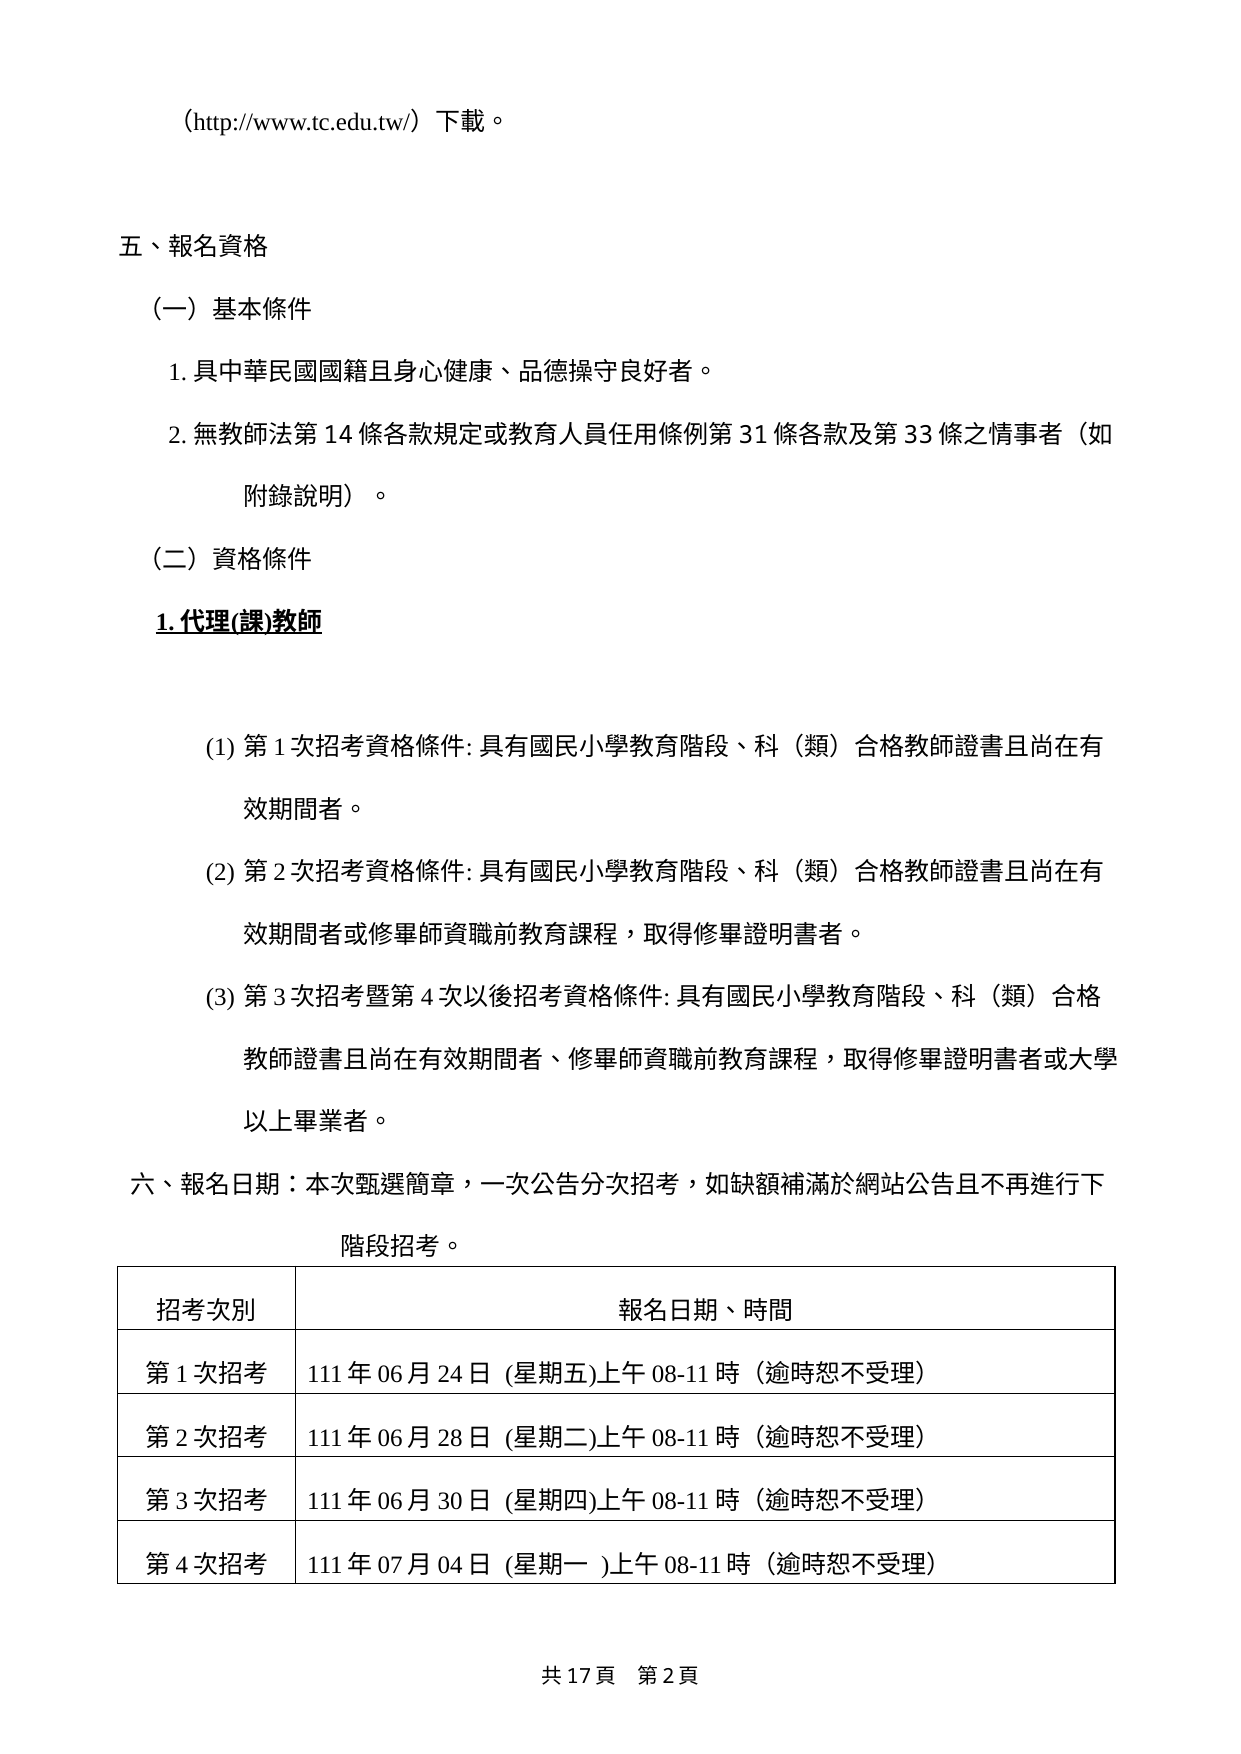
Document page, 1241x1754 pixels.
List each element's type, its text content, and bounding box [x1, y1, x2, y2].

list 第1次招考資格條件: 具有國民小學教育階段、科（類）合格教師證書且尚在有效期間者。 [206, 703, 1122, 828]
list 第3次招考暨第4次以後招考資格條件: 具有國民小學教育階段、科（類）合格教師證書且尚在有效期間者、修畢師資職前教育課程，取得修畢證明書者或大學以上畢業者。 [206, 953, 1122, 1141]
text 階段招考。 [131, 1203, 1122, 1266]
table_cell 111年07月04日 (星期一 )上午08-11時（逾時恕不受理） [296, 1521, 1114, 1583]
text （二）資格條件 [118, 516, 1122, 578]
table_cell 第3次招考 [118, 1457, 295, 1520]
list 第2次招考資格條件: 具有國民小學教育階段、科（類）合格教師證書且尚在有效期間者或修畢師資職前教育課程，取得修畢證明書者。 [206, 828, 1122, 953]
text 2. 無教師法第14條各款規定或教育人員任用條例第31條各款及第33條之情事者（如附錄說明）。 [118, 391, 1122, 516]
table_cell 第4次招考 [118, 1521, 295, 1583]
text 1. 具中華民國國籍且身心健康、品德操守良好者。 [118, 328, 1122, 391]
table_header 報名日期、時間 [296, 1267, 1114, 1329]
table_cell 111年06月28日 (星期二)上午08-11 時（逾時恕不受理） [296, 1394, 1114, 1456]
text 六、報名日期：本次甄選簡章，一次公告分次招考，如缺額補滿於網站公告且不再進行下 [131, 1141, 1122, 1203]
text （一）基本條件 [118, 266, 1122, 328]
table_cell 111年06月24日 (星期五)上午08-11 時（逾時恕不受理） [296, 1330, 1114, 1393]
table_header 招考次別 [118, 1267, 295, 1329]
text 五、報名資格 [118, 203, 1122, 266]
text （http://www.tc.edu.tw/）下載。 [118, 78, 1122, 141]
table_cell 111年06月30日 (星期四)上午08-11 時（逾時恕不受理） [296, 1457, 1114, 1520]
text 1. 代理(課)教師 [118, 578, 1122, 641]
table_cell 第1次招考 [118, 1330, 295, 1393]
table_cell 第2次招考 [118, 1394, 295, 1456]
